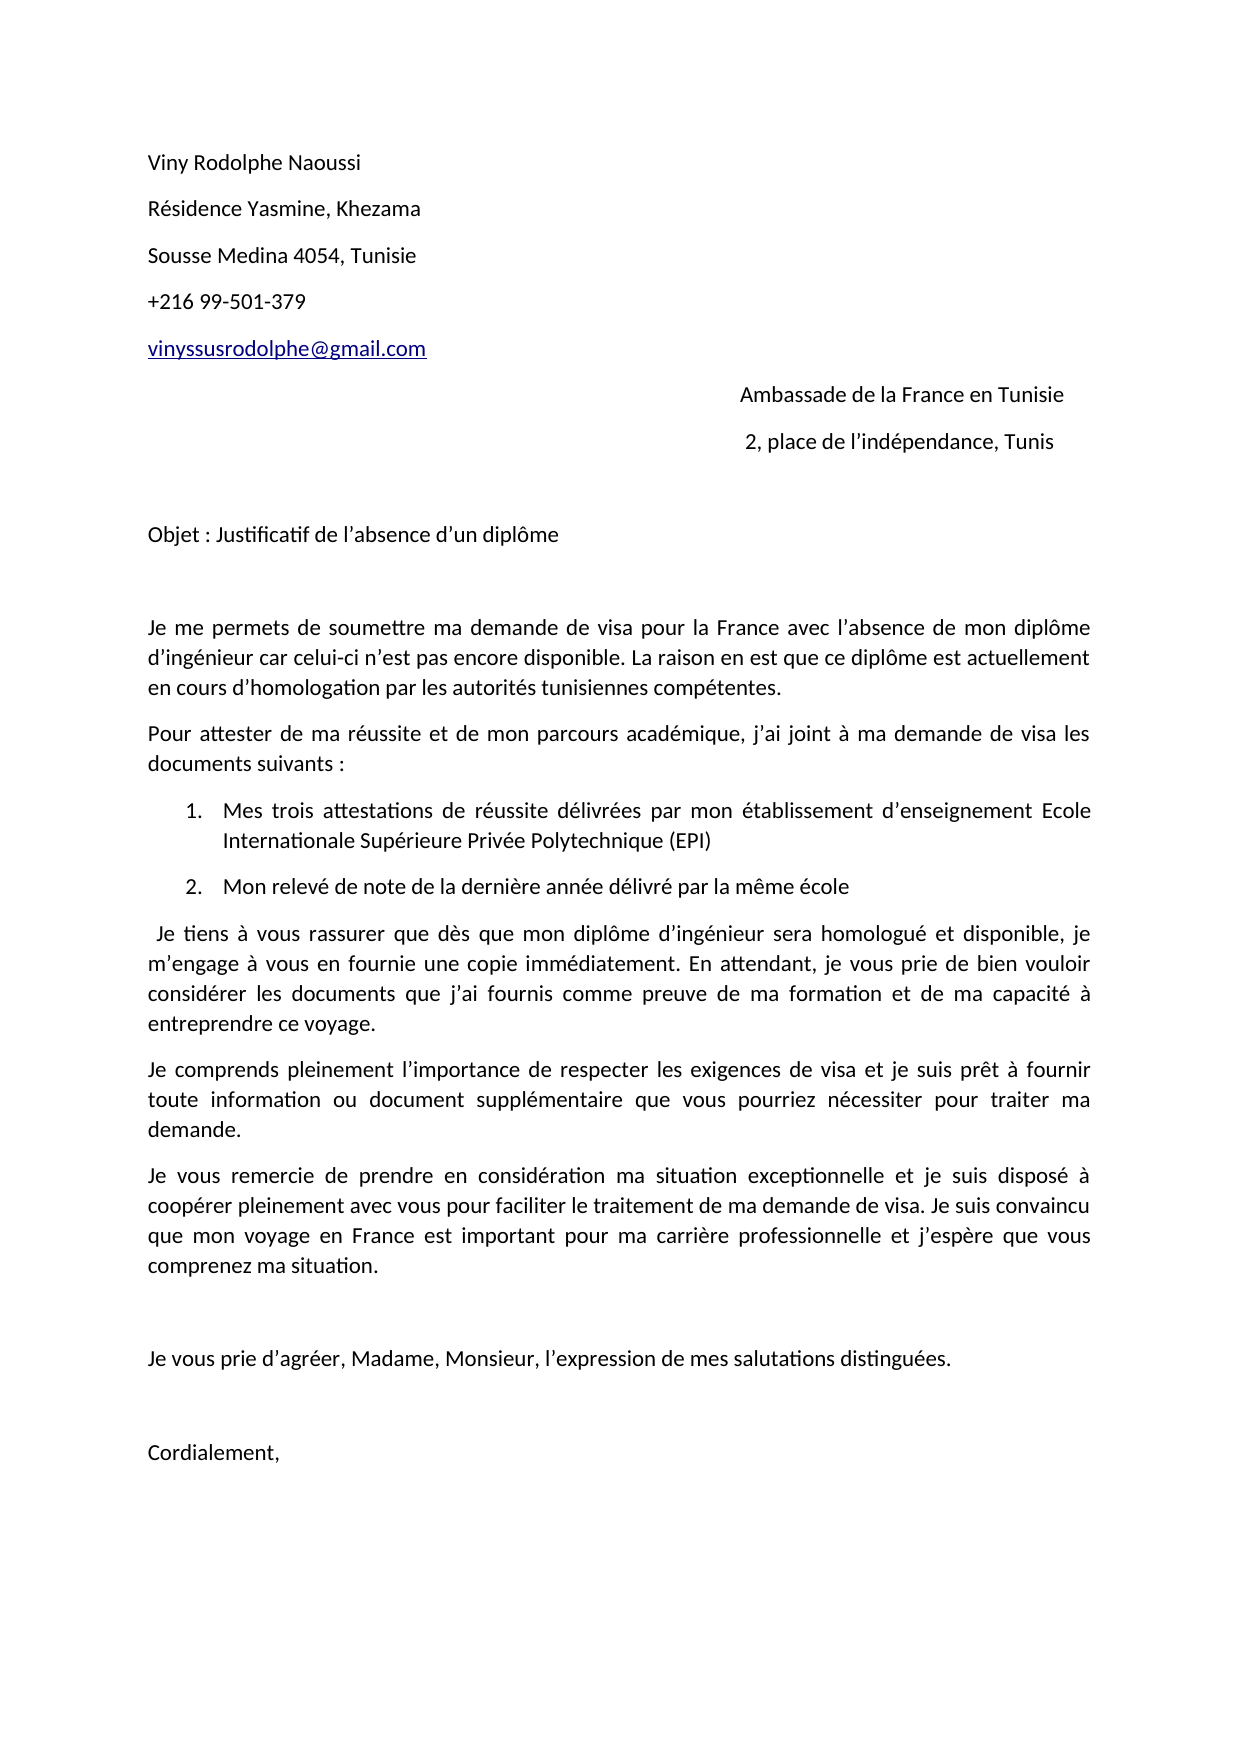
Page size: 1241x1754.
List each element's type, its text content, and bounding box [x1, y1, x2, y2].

text vinyssusrodolphe@gmail.com [148, 334, 1093, 362]
text Sousse Medina 4054, Tunisie [148, 241, 1093, 269]
text Je me permets de soumettre ma demande de visa pour la France avec l’absence de mon diplôme d’ingénieur car celui-ci n’est pas encore disponible. La raison en est que ce diplôme est actuellement en cours d’homologation par les autorités tunisiennes compétentes. [148, 613, 1093, 701]
list Mes trois attestations de réussite délivrées par mon établissement d’enseignement Ecole Internationale Supérieure Privée Polytechnique (EPI) [185, 796, 1093, 854]
text Objet : Justificatif de l’absence d’un diplôme [148, 520, 1093, 548]
text 2, place de l’indépendance, Tunis [148, 427, 1093, 455]
text Je vous remercie de prendre en considération ma situation exceptionnelle et je suis disposé à coopérer pleinement avec vous pour faciliter le traitement de ma demande de visa. Je suis convaincu que mon voyage en France est important pour ma carrière professionnelle et j’espère que vous comprenez ma situation. [148, 1162, 1093, 1279]
text Résidence Yasmine, Khezama [148, 194, 1093, 222]
text Ambassade de la France en Tunisie [148, 380, 1093, 408]
text Je vous prie d’agréer, Madame, Monsieur, l’expression de mes salutations distinguées. [148, 1344, 1093, 1372]
text Pour attester de ma réussite et de mon parcours académique, j’ai joint à ma demande de visa les documents suivants : [148, 719, 1093, 777]
text Je comprends pleinement l’importance de respecter les exigences de visa et je suis prêt à fournir toute information ou document supplémentaire que vous pourriez nécessiter pour traiter ma demande. [148, 1055, 1093, 1143]
text +216 99-501-379 [148, 287, 1093, 315]
text Je tiens à vous rassurer que dès que mon diplôme d’ingénieur sera homologué et disponible, je m’engage à vous en fournie une copie immédiatement. En attendant, je vous prie de bien vouloir considérer les documents que j’ai fournis comme preuve de ma formation et de ma capacité à entreprendre ce voyage. [148, 919, 1093, 1037]
list Mon relevé de note de la dernière année délivré par la même école [185, 872, 1093, 901]
text Cordialement, [148, 1438, 1093, 1466]
text Viny Rodolphe Naoussi [148, 148, 1093, 176]
